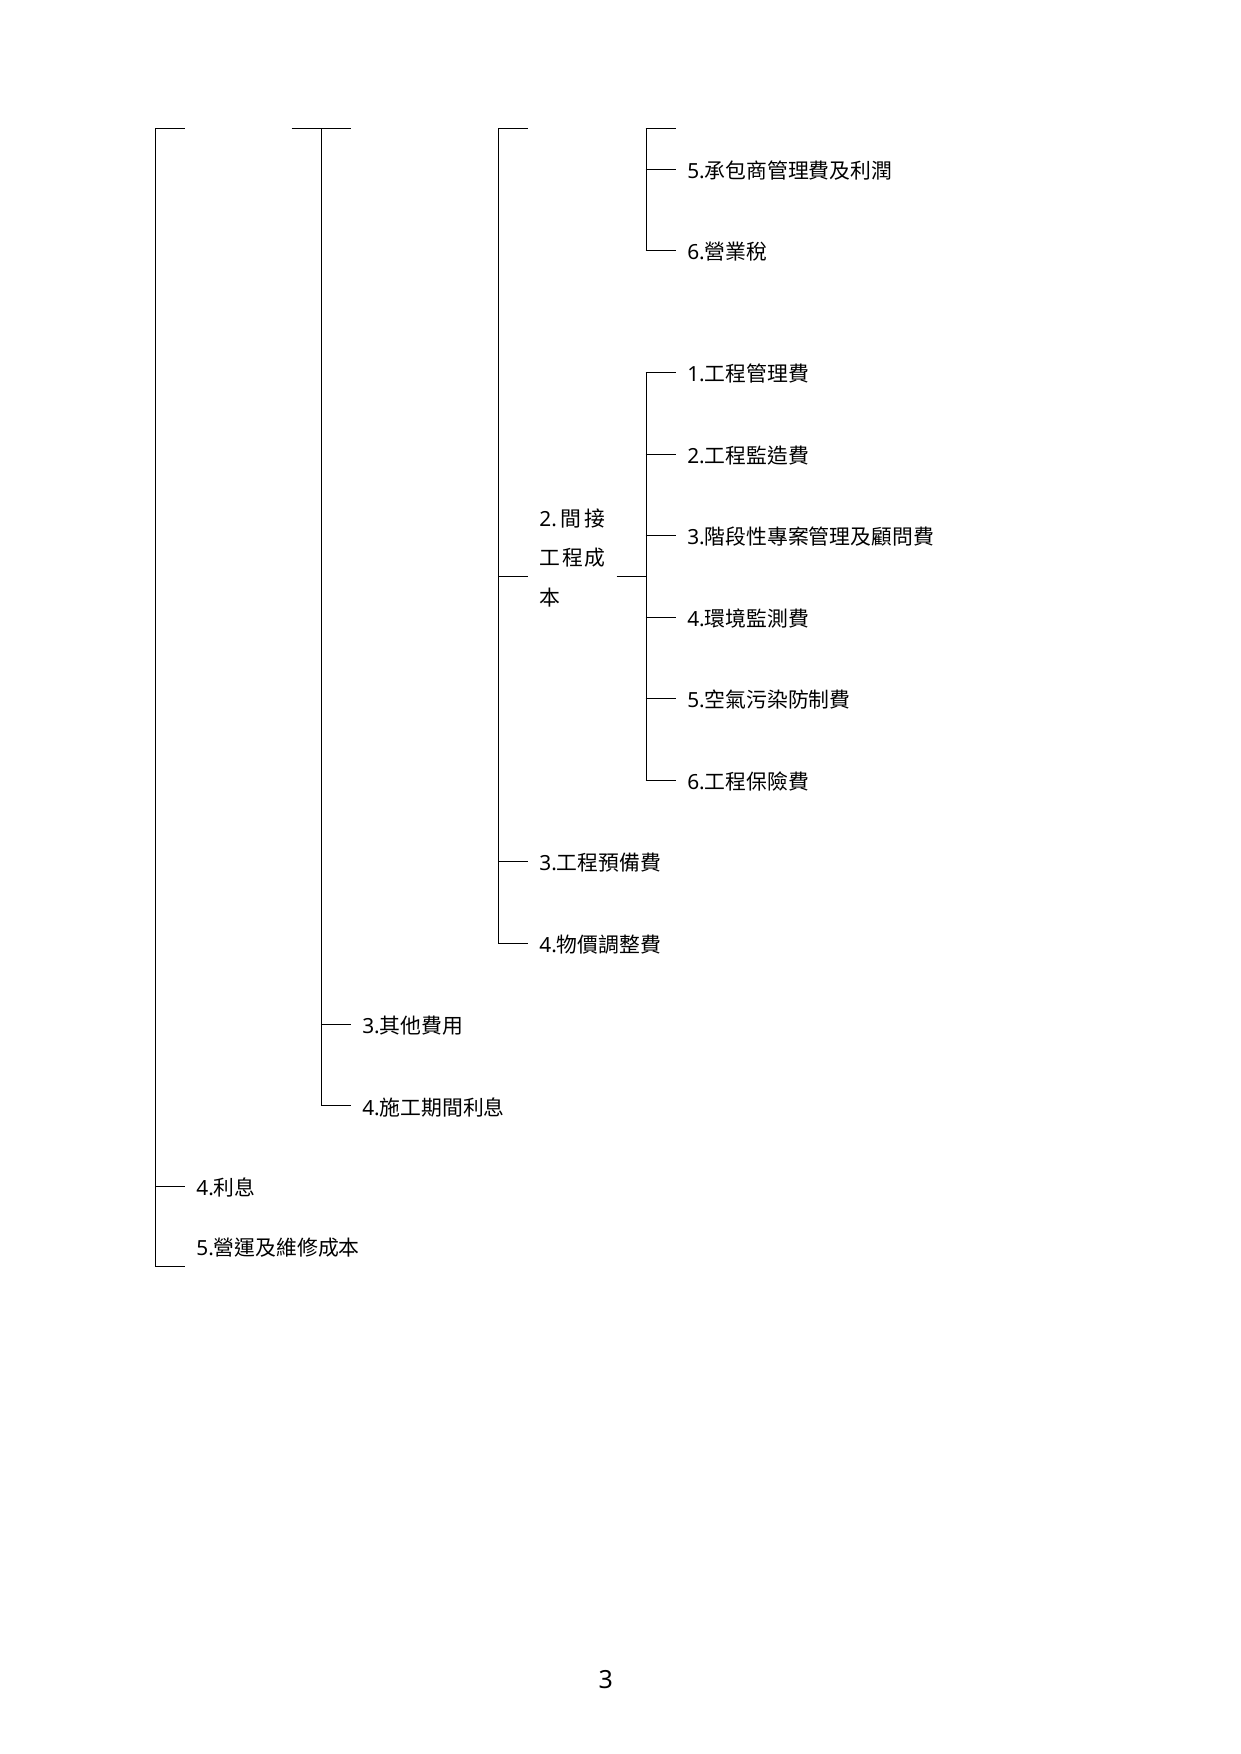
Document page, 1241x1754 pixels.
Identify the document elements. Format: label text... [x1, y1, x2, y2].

table_cell 2.間接工程成本 [528, 332, 617, 820]
table_cell [156, 1146, 185, 1186]
table_cell [617, 209, 646, 250]
table_cell [617, 739, 646, 779]
table_cell [322, 983, 351, 1024]
table_cell [617, 128, 646, 169]
table_cell [646, 781, 676, 820]
table_cell 3.階段性專案管理及顧問費 [676, 495, 1152, 576]
table_cell [499, 902, 528, 942]
table_cell [646, 332, 676, 372]
table_cell 1.工程管理費 [676, 332, 1152, 413]
table_cell [469, 902, 498, 942]
table_cell [499, 291, 528, 332]
table_cell 4.施工期間利息 [351, 1065, 1152, 1146]
table_cell [647, 739, 676, 779]
table_cell [617, 250, 646, 291]
table_cell [647, 618, 676, 657]
table_cell [647, 699, 676, 739]
table_cell [647, 536, 676, 576]
table_cell 6.營業稅 [676, 209, 1152, 291]
table_cell [617, 454, 646, 494]
table_cell [528, 291, 617, 332]
table_cell 4.物價調整費 [528, 902, 1152, 983]
table_cell [469, 332, 498, 576]
table_cell [469, 576, 498, 820]
table_cell 4.環境監測費 [676, 576, 1152, 657]
table_cell [156, 1187, 185, 1227]
table_cell 6.工程保險費 [676, 739, 1152, 820]
table_cell [499, 820, 528, 861]
table_cell [292, 983, 321, 1024]
table_cell [469, 820, 498, 861]
table_cell [617, 495, 646, 535]
table_cell 5.營運及維修成本 [185, 1227, 1152, 1266]
table_cell 5.承包商管理費及利潤 [676, 128, 1152, 209]
table_cell [156, 1227, 185, 1266]
table_cell [126, 1227, 155, 1266]
table_cell [321, 1106, 351, 1146]
table_cell [499, 577, 528, 820]
table_cell [647, 413, 676, 454]
table_cell [647, 576, 676, 617]
table_cell [617, 698, 646, 739]
table_cell [292, 1105, 321, 1146]
table_cell [469, 861, 498, 902]
table_cell [647, 658, 676, 698]
table_cell [126, 1186, 155, 1227]
table_cell [617, 658, 646, 698]
table_cell [676, 291, 1152, 332]
table_cell [499, 862, 528, 902]
table_cell [322, 1065, 351, 1105]
table_cell [647, 209, 676, 250]
table_cell 5.空氣污染防制費 [676, 658, 1152, 739]
table_cell [617, 332, 646, 372]
table_cell 4.利息 [185, 1146, 1152, 1227]
table_cell [646, 291, 676, 332]
table_cell [469, 291, 498, 332]
table_cell [617, 413, 646, 454]
table_cell [292, 1024, 321, 1065]
table_cell [617, 780, 646, 820]
table_cell [322, 1025, 351, 1065]
table_cell [647, 129, 676, 169]
table_cell [617, 291, 646, 332]
table_cell [292, 1065, 321, 1105]
table_cell [647, 373, 676, 413]
table_cell [499, 332, 528, 576]
table_cell 2.工程監造費 [676, 413, 1152, 494]
table_cell [126, 1146, 155, 1186]
table_cell [647, 495, 676, 535]
table_cell [647, 170, 676, 209]
table_cell 3.其他費用 [351, 983, 1152, 1065]
table_cell [617, 535, 646, 576]
table_cell [617, 169, 646, 209]
table_cell [617, 372, 646, 413]
table_cell [647, 455, 676, 494]
table_cell [617, 577, 646, 617]
table_cell [499, 944, 528, 983]
table_cell [469, 943, 498, 983]
table_cell 3.工程預備費 [528, 820, 1152, 902]
table_cell [646, 251, 676, 291]
table_cell [617, 617, 646, 657]
